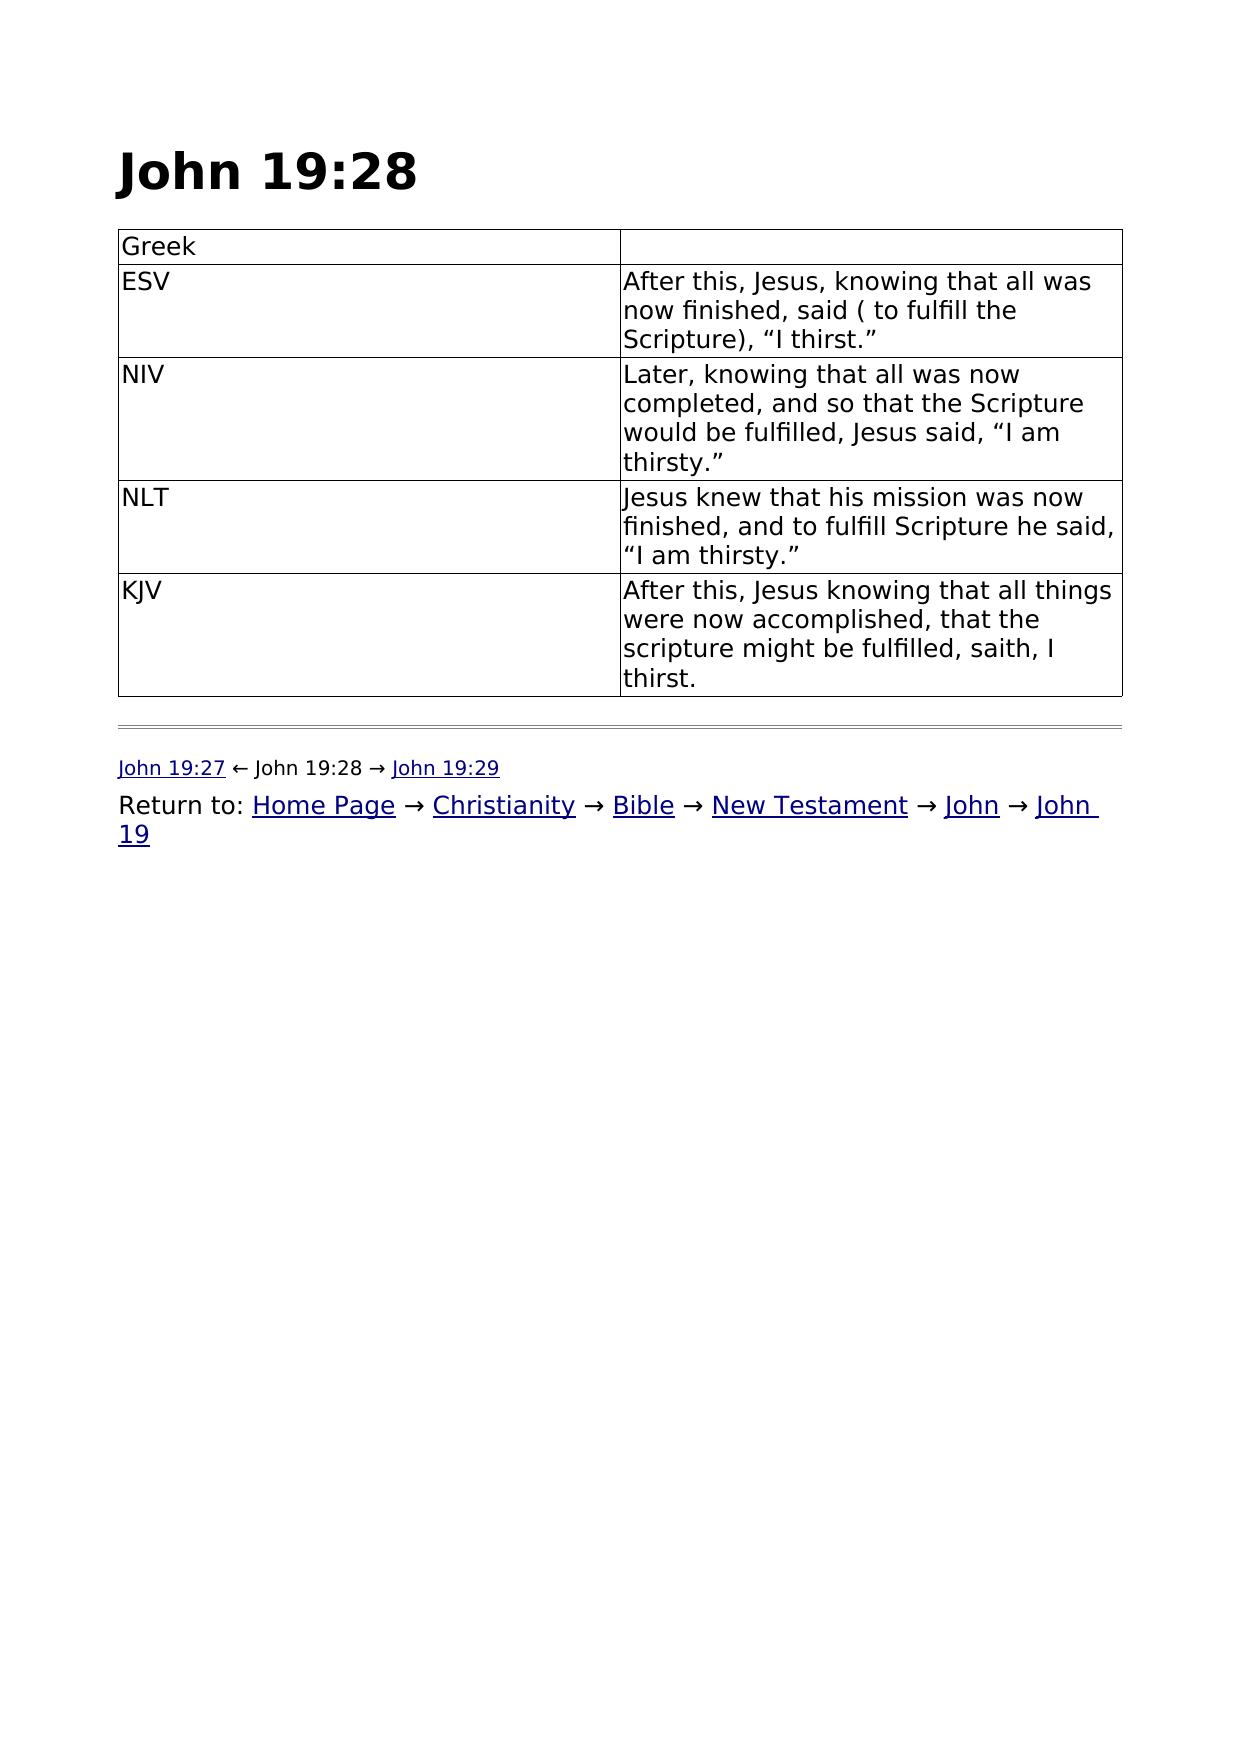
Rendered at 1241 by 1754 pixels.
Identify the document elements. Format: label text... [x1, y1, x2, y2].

table_cell After this, Jesus, knowing that all was now finished, said ( to fulfill the Scripture), “I thirst.” [621, 265, 1122, 357]
table_header Greek [119, 230, 620, 264]
subtitle John 19:28 [118, 143, 1122, 201]
table_header [621, 230, 1122, 264]
table_cell ESV [119, 265, 620, 357]
text Return to: Home Page → Christianity → Bible → New Testament → John → John 19 [118, 791, 1122, 849]
table_cell NIV [119, 358, 620, 480]
table_cell After this, Jesus knowing that all things were now accomplished, that the scripture might be fulfilled, saith, I thirst. [621, 574, 1122, 696]
text John 19:27 ← John 19:28 → John 19:29 [118, 757, 1122, 791]
table_cell Later, knowing that all was now completed, and so that the Scripture would be fulfilled, Jesus said, “I am thirsty.” [621, 358, 1122, 480]
table_cell NLT [119, 481, 620, 573]
table_cell KJV [119, 574, 620, 696]
table_cell Jesus knew that his mission was now finished, and to fulfill Scripture he said, “I am thirsty.” [621, 481, 1122, 573]
